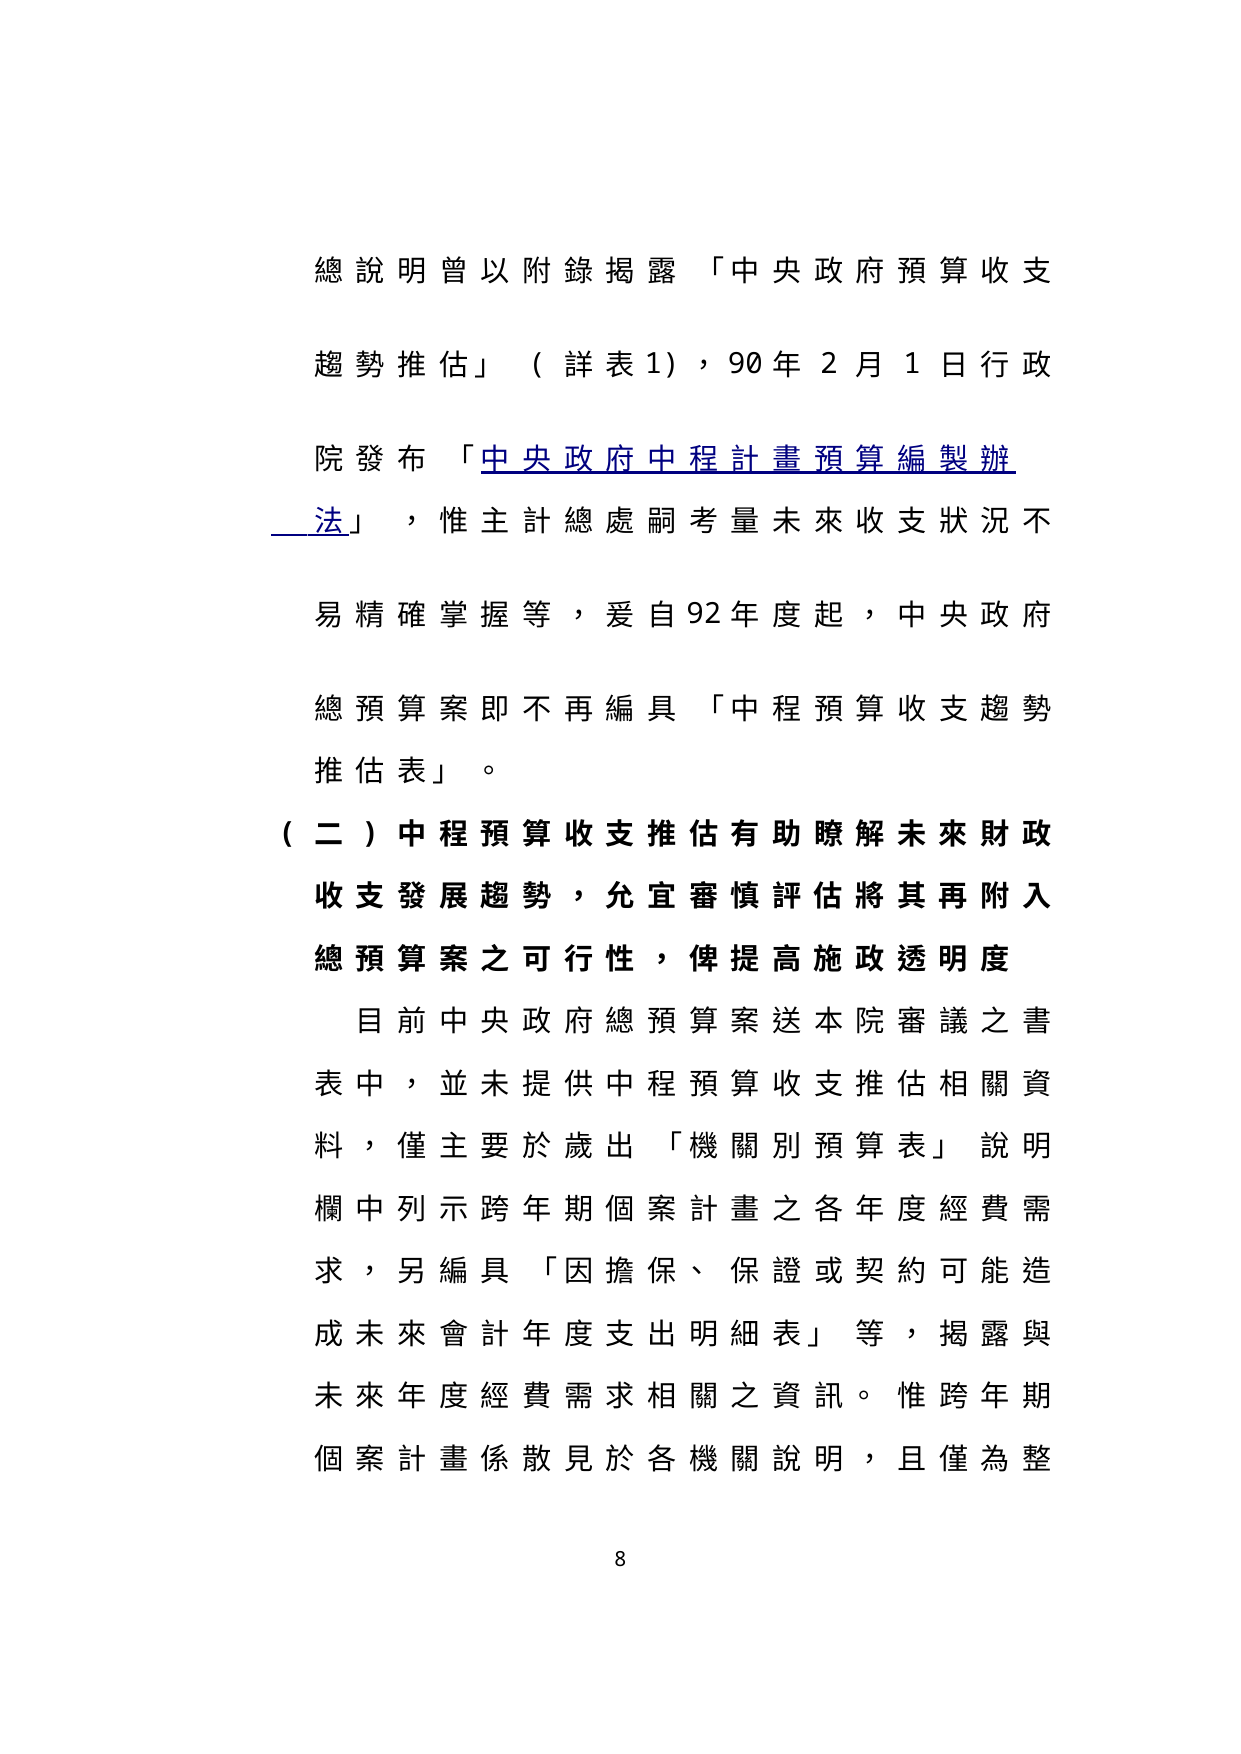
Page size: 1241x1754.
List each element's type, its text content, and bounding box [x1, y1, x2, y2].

text 目前中央政府總預算案送本院審議之書表中，並未提供中程預算收支推估相關資料，僅主要於歲出「機關別預算表」說明欄中列示跨年期個案計畫之各年度經費需求，另編具「因擔保、保證或契約可能造成未來會計年度支出明細表」等，揭露與未來年度經費需求相關之資訊。惟跨年期個案計畫係散見於各機關說明，且僅為整 [271, 977, 1058, 1477]
text 總說明曾以附錄揭露「中央政府預算收支趨勢推估」(詳表1)，90年2月1日行政院發布「中央政府中程計畫預算編製辦法」，惟主計總處嗣考量未來收支狀況不易精確掌握等，爰自92年度起，中央政府總預算案即不再編具「中程預算收支趨勢推估表」。 [271, 227, 1058, 790]
text (二)中程預算收支推估有助瞭解未來財政收支發展趨勢，允宜審慎評估將其再附入總預算案之可行性，俾提高施政透明度 [242, 790, 1058, 977]
